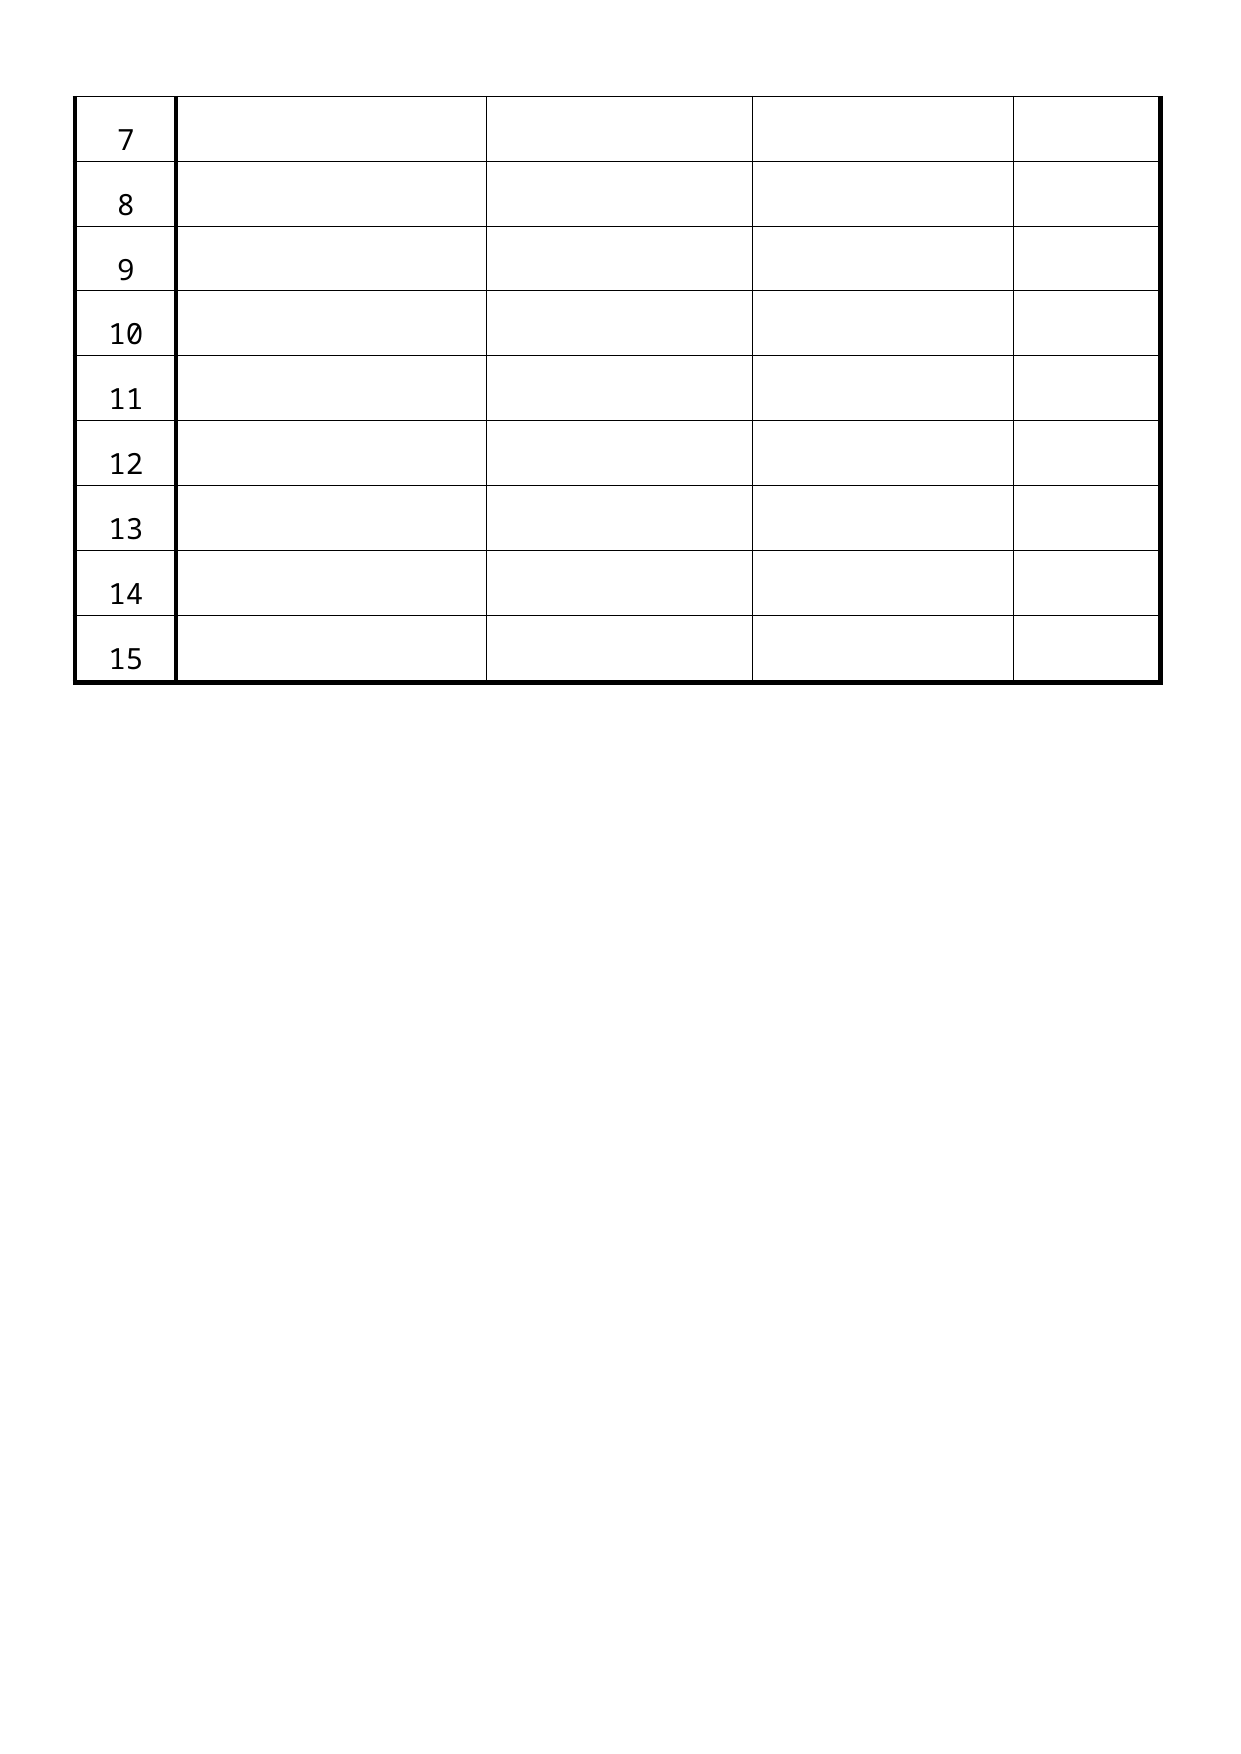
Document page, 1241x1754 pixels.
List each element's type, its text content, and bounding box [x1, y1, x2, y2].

table_cell 12 [77, 421, 174, 485]
table_cell [753, 356, 1013, 420]
table_cell 10 [77, 291, 174, 355]
table_cell [1014, 97, 1158, 161]
table_cell [753, 291, 1013, 355]
table_cell 14 [77, 551, 174, 615]
table_cell [178, 551, 486, 615]
table_cell [753, 616, 1013, 680]
table_cell [487, 227, 752, 290]
table_cell [1014, 421, 1158, 485]
table_cell [487, 616, 752, 680]
table_cell [1014, 486, 1158, 550]
table_cell [487, 97, 752, 161]
table_cell 13 [77, 486, 174, 550]
table_cell [753, 97, 1013, 161]
table_cell 15 [77, 616, 174, 680]
table_cell [178, 162, 486, 226]
table_cell [1014, 551, 1158, 615]
table_cell [178, 227, 486, 290]
table_cell 7 [77, 97, 174, 161]
table_cell [753, 551, 1013, 615]
table_cell [487, 356, 752, 420]
table_cell [1014, 356, 1158, 420]
table_cell [1014, 616, 1158, 680]
table_cell [487, 551, 752, 615]
table_cell 8 [77, 162, 174, 226]
table_cell [487, 291, 752, 355]
table_cell [753, 227, 1013, 290]
table_cell 9 [77, 227, 174, 290]
table_cell 11 [77, 356, 174, 420]
table_cell [753, 486, 1013, 550]
table_cell [487, 421, 752, 485]
table_cell [178, 356, 486, 420]
table_cell [178, 486, 486, 550]
table_cell [178, 616, 486, 680]
table_cell [178, 421, 486, 485]
table_cell [178, 97, 486, 161]
table_cell [487, 162, 752, 226]
table_cell [1014, 162, 1158, 226]
table_cell [178, 291, 486, 355]
table_cell [487, 486, 752, 550]
table_cell [753, 162, 1013, 226]
table_cell [753, 421, 1013, 485]
table_cell [1014, 227, 1158, 290]
table_cell [1014, 291, 1158, 355]
